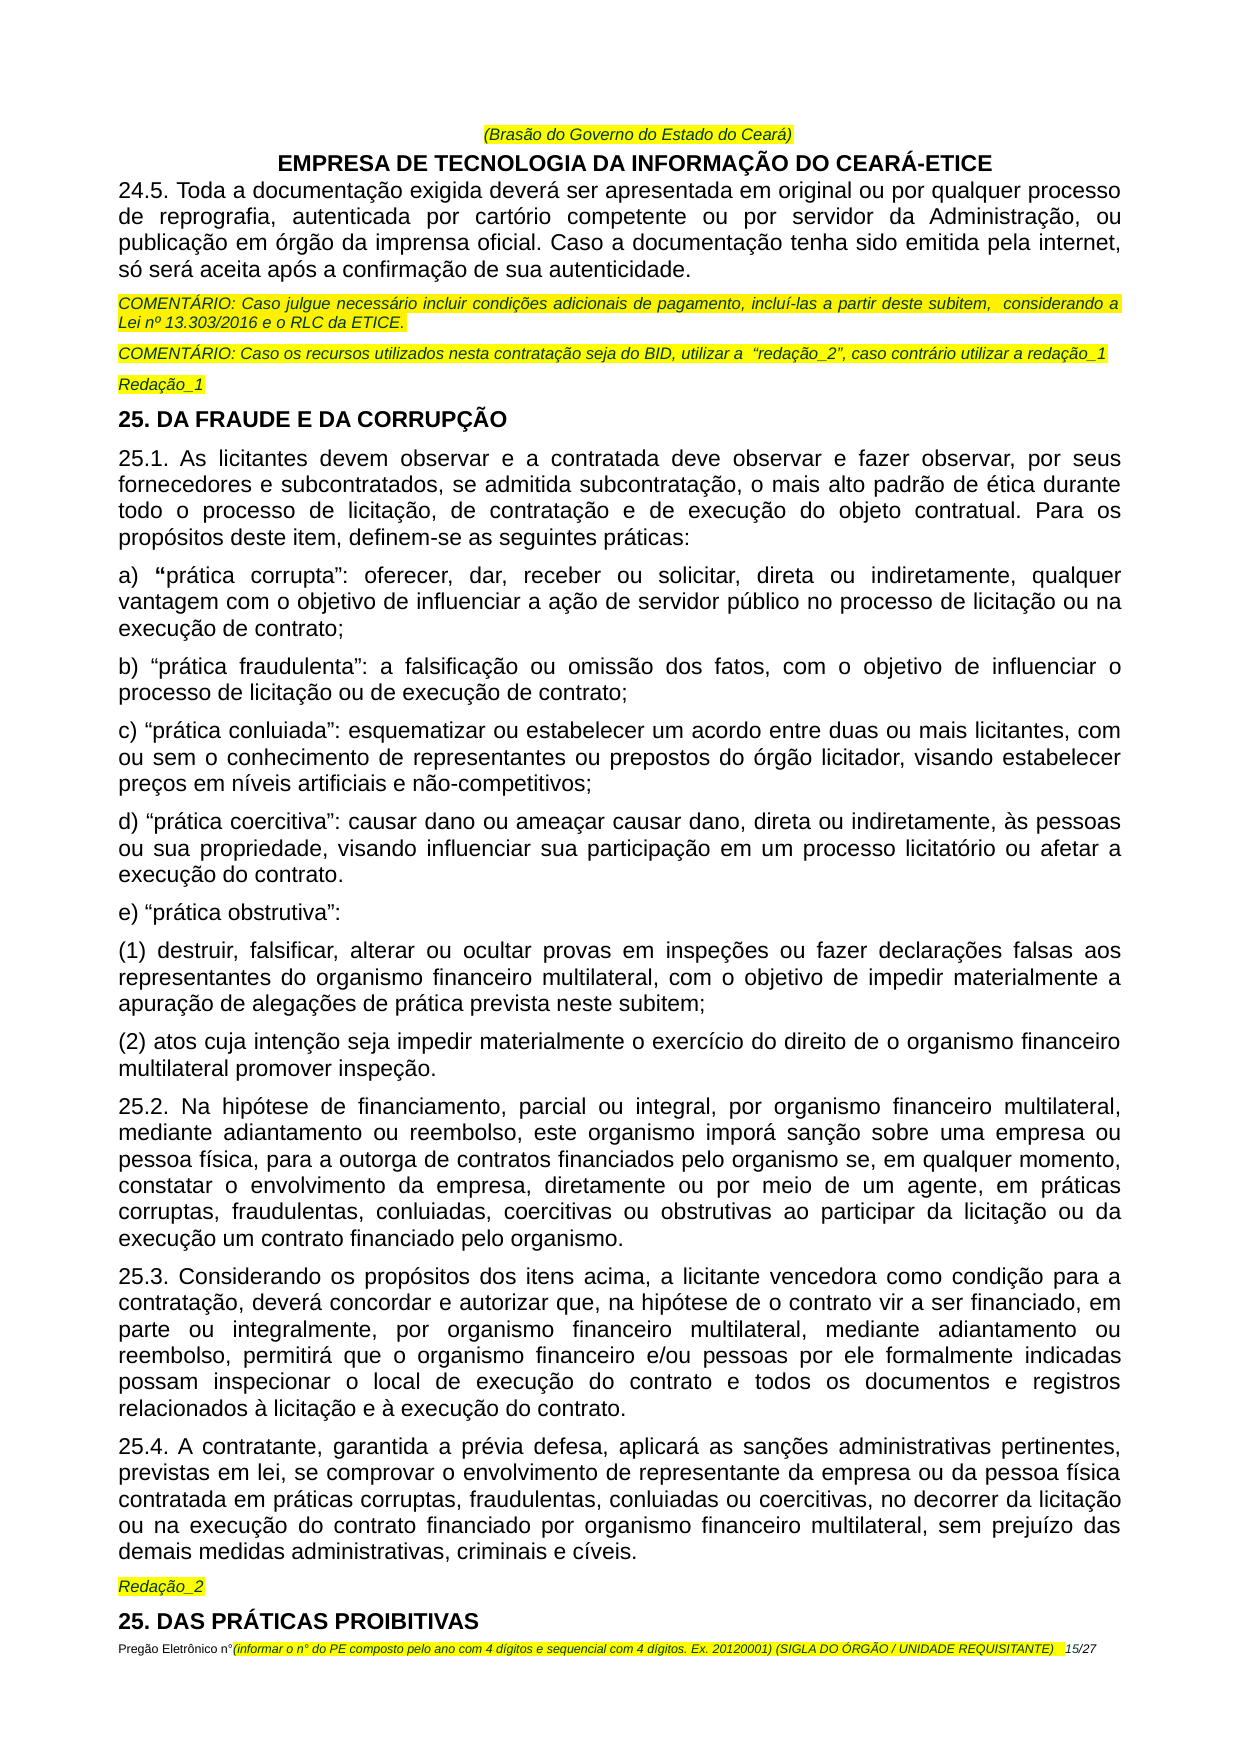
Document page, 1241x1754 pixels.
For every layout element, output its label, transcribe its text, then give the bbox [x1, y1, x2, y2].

text (2) atos cuja intenção seja impedir materialmente o exercício do direito de o organismo financeiro multilateral promover inspeção. [118, 1028, 1122, 1081]
text COMENTÁRIO: Caso os recursos utilizados nesta contratação seja do BID, utilizar a “redação_2”, caso contrário utilizar a redação_1 [118, 344, 1122, 363]
text Redação_1 [118, 375, 1123, 394]
text a) “prática corrupta”: oferecer, dar, receber ou solicitar, direta ou indiretamente, qualquer vantagem com o objetivo de influenciar a ação de servidor público no processo de licitação ou na execução de contrato; [118, 562, 1122, 641]
text 24.5. Toda a documentação exigida deverá ser apresentada em original ou por qualquer processo de reprografia, autenticada por cartório competente ou por servidor da Administração, ou publicação em órgão da imprensa oficial. Caso a documentação tenha sido emitida pela internet, só será aceita após a confirmação de sua autenticidade. [118, 177, 1122, 282]
text (1) destruir, falsificar, alterar ou ocultar provas em inspeções ou fazer declarações falsas aos representantes do organismo financeiro multilateral, com o objetivo de impedir materialmente a apuração de alegações de prática prevista neste subitem; [118, 937, 1122, 1016]
text 25.2. Na hipótese de financiamento, parcial ou integral, por organismo financeiro multilateral, mediante adiantamento ou reembolso, este organismo imporá sanção sobre uma empresa ou pessoa física, para a outorga de contratos financiados pelo organismo se, em qualquer momento, constatar o envolvimento da empresa, diretamente ou por meio de um agente, em práticas corruptas, fraudulentas, conluiadas, coercitivas ou obstrutivas ao participar da licitação ou da execução um contrato financiado pelo organismo. [118, 1093, 1122, 1251]
text 25. DAS PRÁTICAS PROIBITIVAS [118, 1608, 1122, 1634]
text 25. DA FRAUDE E DA CORRUPÇÃO [118, 406, 1122, 433]
text 25.1. As licitantes devem observar e a contratada deve observar e fazer observar, por seus fornecedores e subcontratados, se admitida subcontratação, o mais alto padrão de ética durante todo o processo de licitação, de contratação e de execução do objeto contratual. Para os propósitos deste item, definem-se as seguintes práticas: [118, 444, 1122, 550]
text d) “prática coercitiva”: causar dano ou ameaçar causar dano, direta ou indiretamente, às pessoas ou sua propriedade, visando influenciar sua participação em um processo licitatório ou afetar a execução do contrato. [118, 808, 1122, 887]
text 25.3. Considerando os propósitos dos itens acima, a licitante vencedora como condição para a contratação, deverá concordar e autorizar que, na hipótese de o contrato vir a ser financiado, em parte ou integralmente, por organismo financeiro multilateral, mediante adiantamento ou reembolso, permitirá que o organismo financeiro e/ou pessoas por ele formalmente indicadas possam inspecionar o local de execução do contrato e todos os documentos e registros relacionados à licitação e à execução do contrato. [118, 1263, 1122, 1421]
text Redação_2 [118, 1577, 1123, 1596]
text b) “prática fraudulenta”: a falsificação ou omissão dos fatos, com o objetivo de influenciar o processo de licitação ou de execução de contrato; [118, 653, 1122, 705]
text 25.4. A contratante, garantida a prévia defesa, aplicará as sanções administrativas pertinentes, previstas em lei, se comprovar o envolvimento de representante da empresa ou da pessoa física contratada em práticas corruptas, fraudulentas, conluiadas ou coercitivas, no decorrer da licitação ou na execução do contrato financiado por organismo financeiro multilateral, sem prejuízo das demais medidas administrativas, criminais e cíveis. [118, 1433, 1122, 1565]
text c) “prática conluiada”: esquematizar ou estabelecer um acordo entre duas ou mais licitantes, com ou sem o conhecimento de representantes ou prepostos do órgão licitador, visando estabelecer preços em níveis artificiais e não-competitivos; [118, 717, 1122, 796]
text COMENTÁRIO: Caso julgue necessário incluir condições adicionais de pagamento, incluí-las a partir deste subitem, considerando a Lei nº 13.303/2016 e o RLC da ETICE. [118, 294, 1122, 332]
text e) “prática obstrutiva”: [118, 899, 1122, 926]
